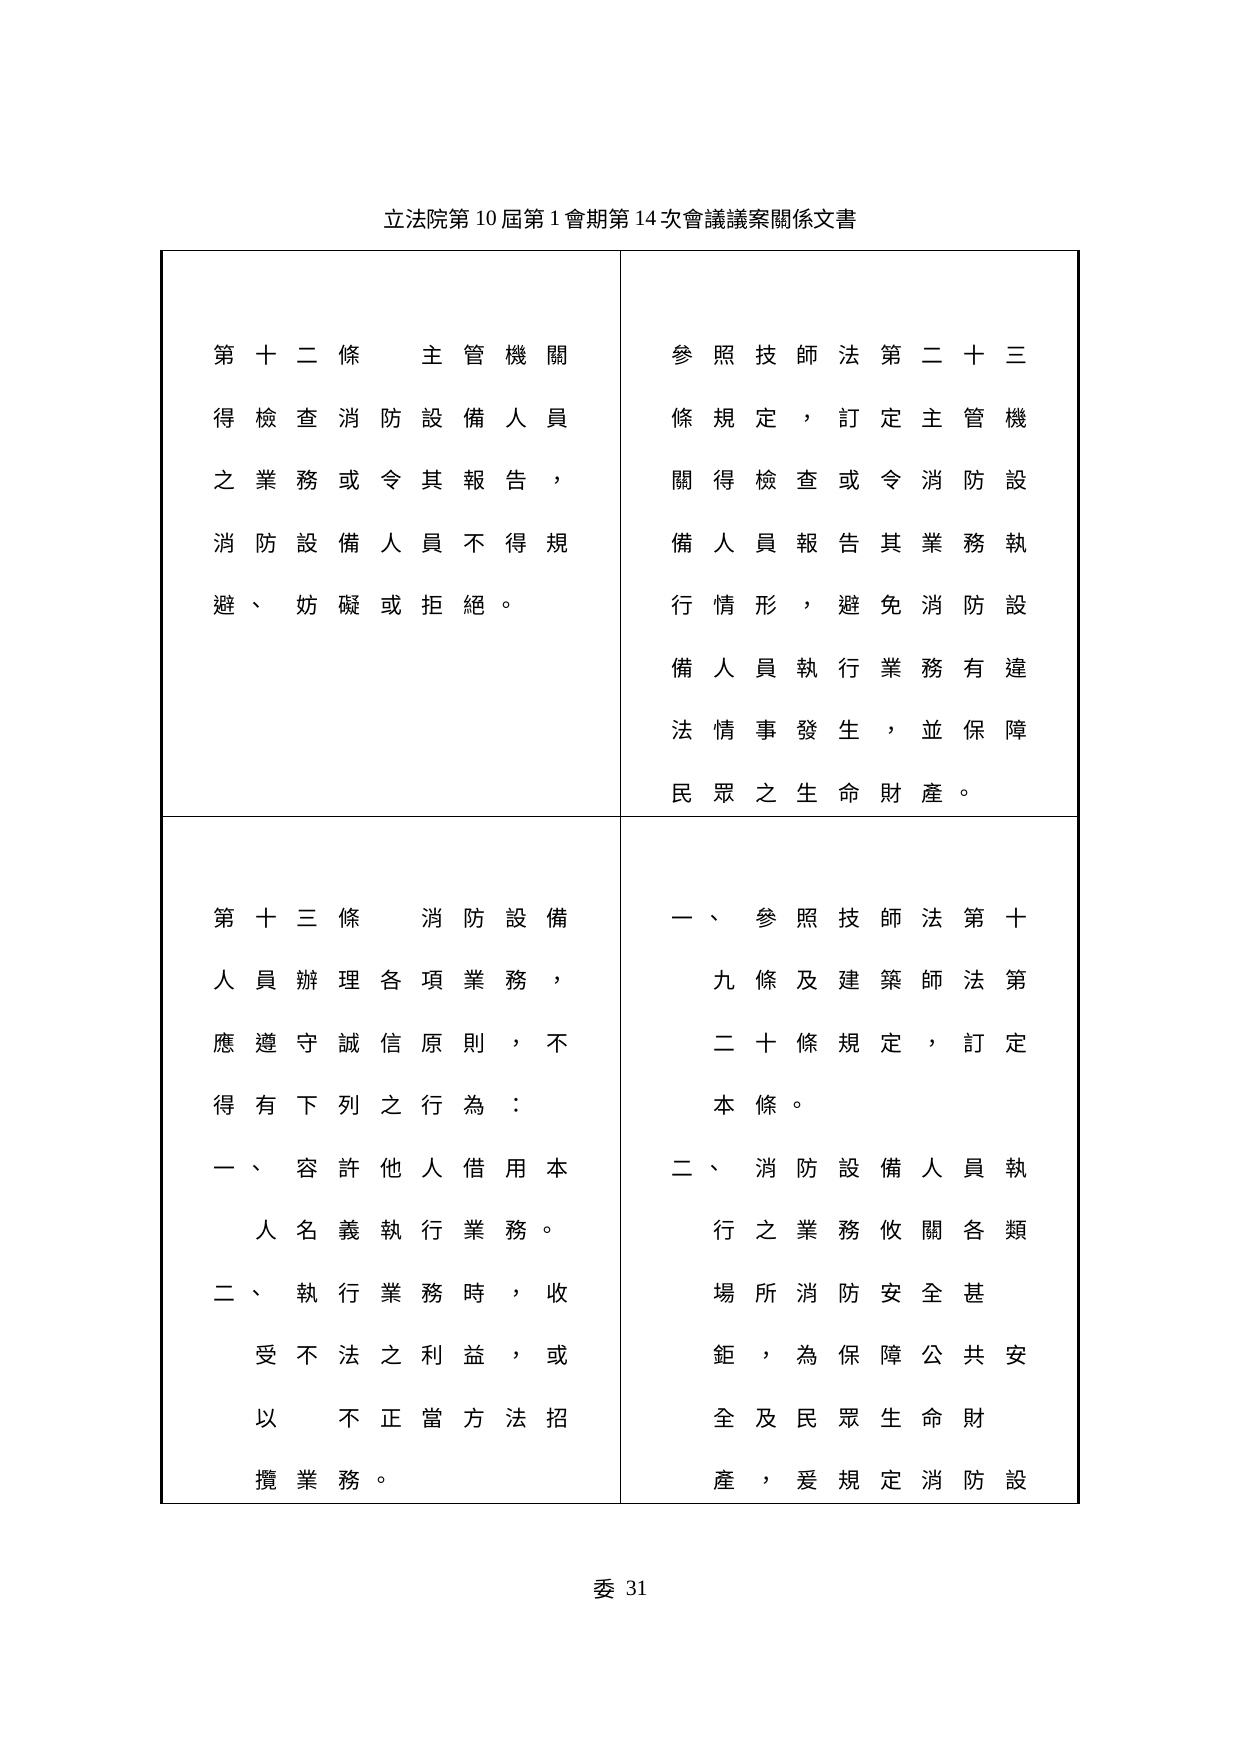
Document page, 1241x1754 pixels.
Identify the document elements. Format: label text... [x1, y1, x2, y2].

table_cell 第十二條 主管機關得檢查消防設備人員之業務或令其報告，消防設備人員不得規避、妨礙或拒絕。 [163, 251, 620, 816]
table_cell 參照技師法第二十三條規定，訂定主管機關得檢查或令消防設備人員報告其業務執行情形，避免消防設備人員執行業務有違法情事發生，並保障民眾之生命財產。 [621, 251, 1077, 816]
table_cell 一、參照技師法第十九條及建築師法第二十條規定，訂定本條。 二、消防設備人員執行之業務攸關各類場所消防安全甚鉅，為保障公共安全及民眾生命財產，爰規定消防設 [621, 817, 1077, 1503]
table_cell 第十三條 消防設備人員辦理各項業務，應遵守誠信原則，不得有下列之行為： 一、容許他人借用本人名義執行業務。 二、執行業務時，收受不法之利益，或以 不正當方法招攬業務。 [163, 817, 620, 1503]
